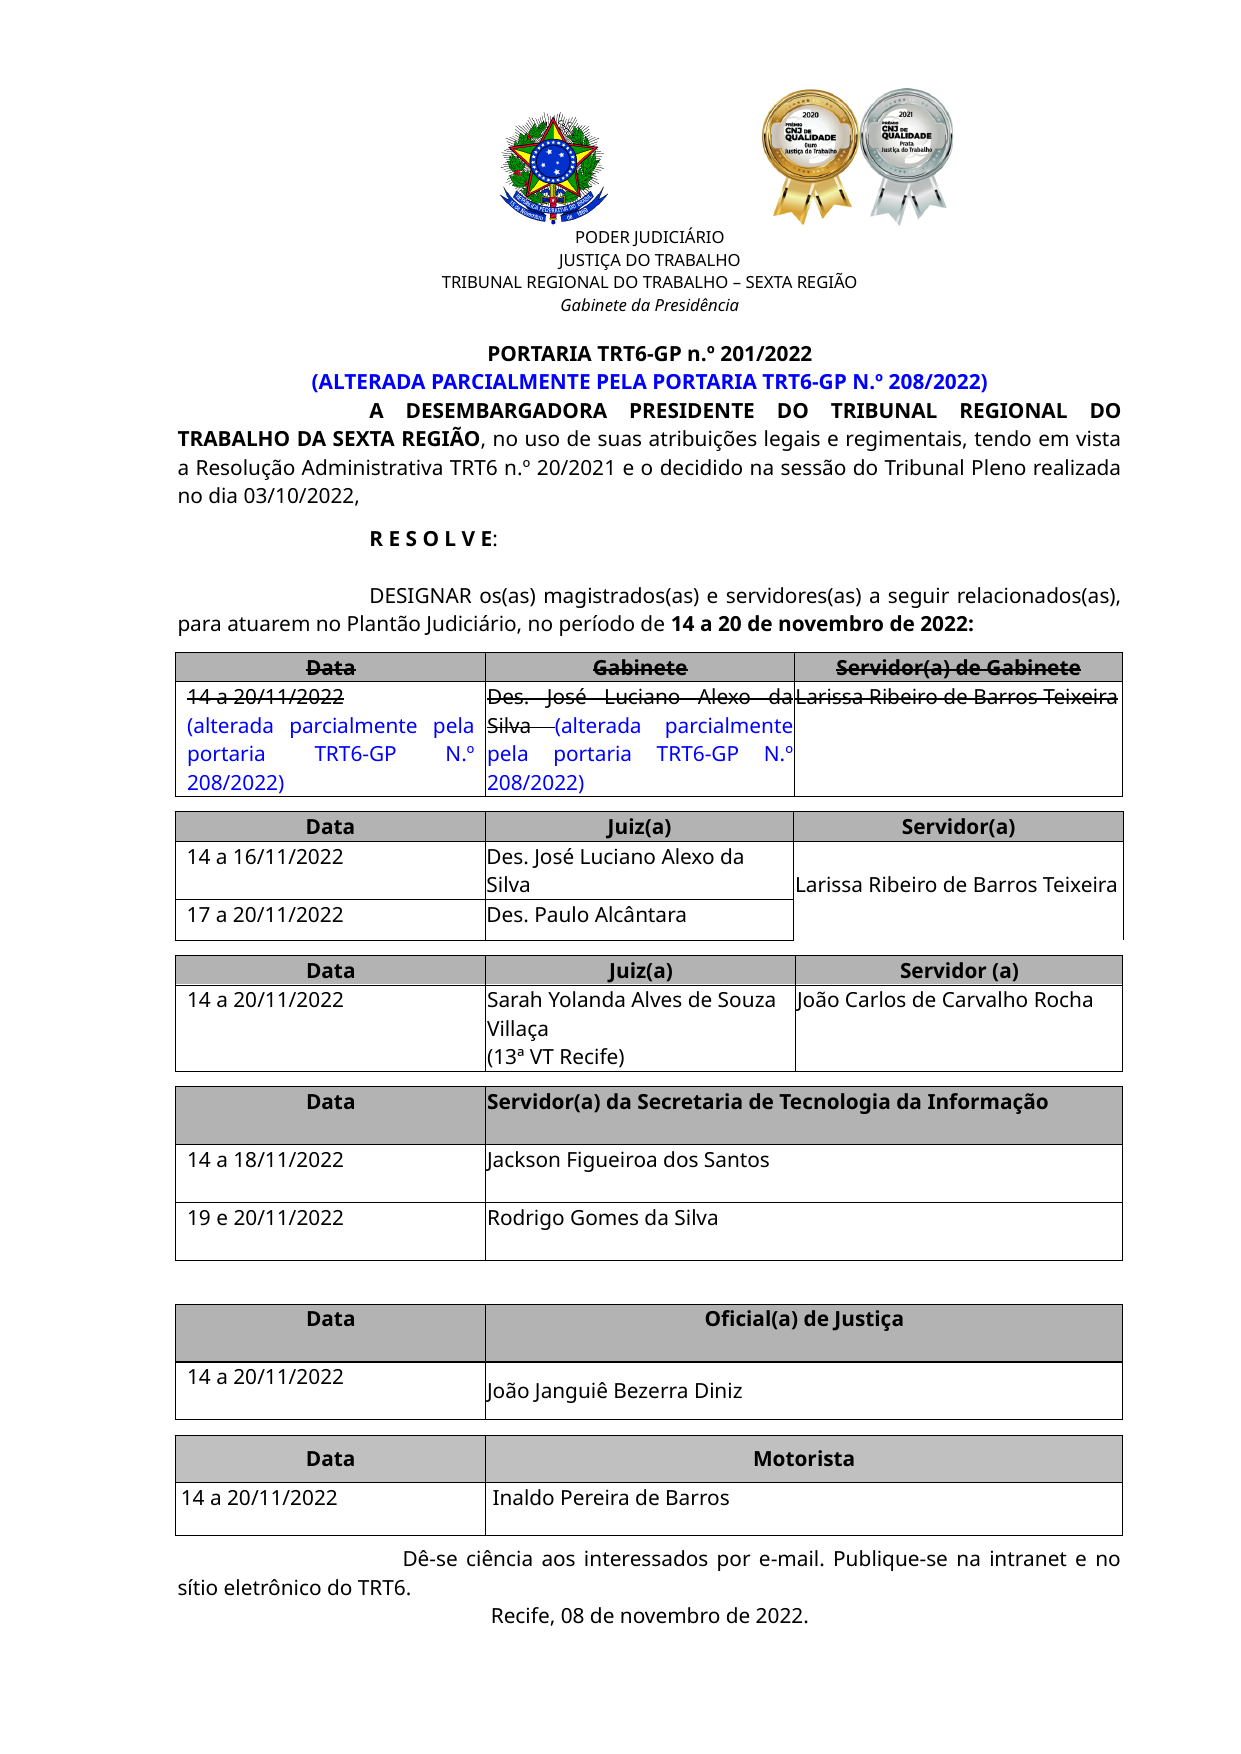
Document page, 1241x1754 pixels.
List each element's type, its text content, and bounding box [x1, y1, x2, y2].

table_header Data [176, 1087, 485, 1144]
table_cell Rodrigo Gomes da Silva [486, 1203, 1122, 1260]
table_header Data [176, 956, 485, 984]
table_cell Des. José Luciano Alexo da Silva [486, 842, 793, 899]
text Recife, 08 de novembro de 2022. [177, 1601, 1122, 1629]
table_header Data [176, 812, 485, 841]
table_cell Inaldo Pereira de Barros [486, 1483, 1122, 1534]
text Dê-se ciência aos interessados por e-mail. Publique-se na intranet e no sítio eletrônico do TRT6. [177, 1544, 1122, 1601]
table_cell 14 a 20/11/2022 [176, 986, 485, 1071]
table_header Juiz(a) [486, 812, 793, 841]
table_cell 14 a 20/11/2022 (alterada parcialmente pela portaria TRT6-GP N.º 208/2022) [176, 682, 485, 796]
table_header Gabinete [486, 653, 794, 681]
table_cell Des. Paulo Alcântara [486, 900, 793, 940]
table_header Servidor(a) da Secretaria de Tecnologia da Informação [486, 1087, 1122, 1144]
text A DESEMBARGADORA PRESIDENTE DO TRIBUNAL REGIONAL DO TRABALHO DA SEXTA REGIÃO, no uso de suas atribuições legais e regimentais, tendo em vista a Resolução Administrativa TRT6 n.º 20/2021 e o decidido na sessão do Tribunal Pleno realizada no dia 03/10/2022, [177, 396, 1122, 510]
table_cell 14 a 20/11/2022 [176, 1363, 485, 1419]
table_cell Larissa Ribeiro de Barros Teixeira [794, 842, 1123, 940]
table_cell 14 a 20/11/2022 [176, 1483, 485, 1534]
picture [494, 109, 611, 226]
table_cell 14 a 18/11/2022 [176, 1145, 485, 1202]
table_header Juiz(a) [486, 956, 795, 984]
table_cell 17 a 20/11/2022 [176, 900, 485, 940]
table_cell 19 e 20/11/2022 [176, 1203, 485, 1260]
text DESIGNAR os(as) magistrados(as) e servidores(as) a seguir relacionados(as), para atuarem no Plantão Judiciário, no período de 14 a 20 de novembro de 2022: [177, 581, 1122, 638]
table_cell Larissa Ribeiro de Barros Teixeira [795, 682, 1122, 796]
table_cell Des. José Luciano Alexo da Silva (alterada parcialmente pela portaria TRT6-GP N.º 208/2022) [486, 682, 794, 796]
table_cell 14 a 16/11/2022 [176, 842, 485, 899]
table_header Data [176, 1305, 485, 1361]
text R E S O L V E: [233, 524, 1122, 552]
table_cell João Janguiê Bezerra Diniz [486, 1363, 1122, 1419]
table_header Motorista [486, 1436, 1122, 1482]
table_header Servidor(a) [794, 812, 1123, 841]
table_header Data [176, 653, 485, 681]
table_cell João Carlos de Carvalho Rocha [796, 986, 1122, 1071]
text (ALTERADA PARCIALMENTE PELA PORTARIA TRT6-GP N.º 208/2022) [177, 367, 1122, 396]
text PORTARIA TRT6-GP n.º 201/2022 [177, 339, 1122, 367]
table_header Servidor (a) [796, 956, 1122, 984]
table_header Servidor(a) de Gabinete [795, 653, 1122, 681]
table_cell Jackson Figueiroa dos Santos [486, 1145, 1122, 1202]
table_header Data [176, 1436, 485, 1482]
table_cell Sarah Yolanda Alves de Souza Villaça (13ª VT Recife) [486, 986, 795, 1071]
table_header Oficial(a) de Justiça [486, 1305, 1122, 1361]
